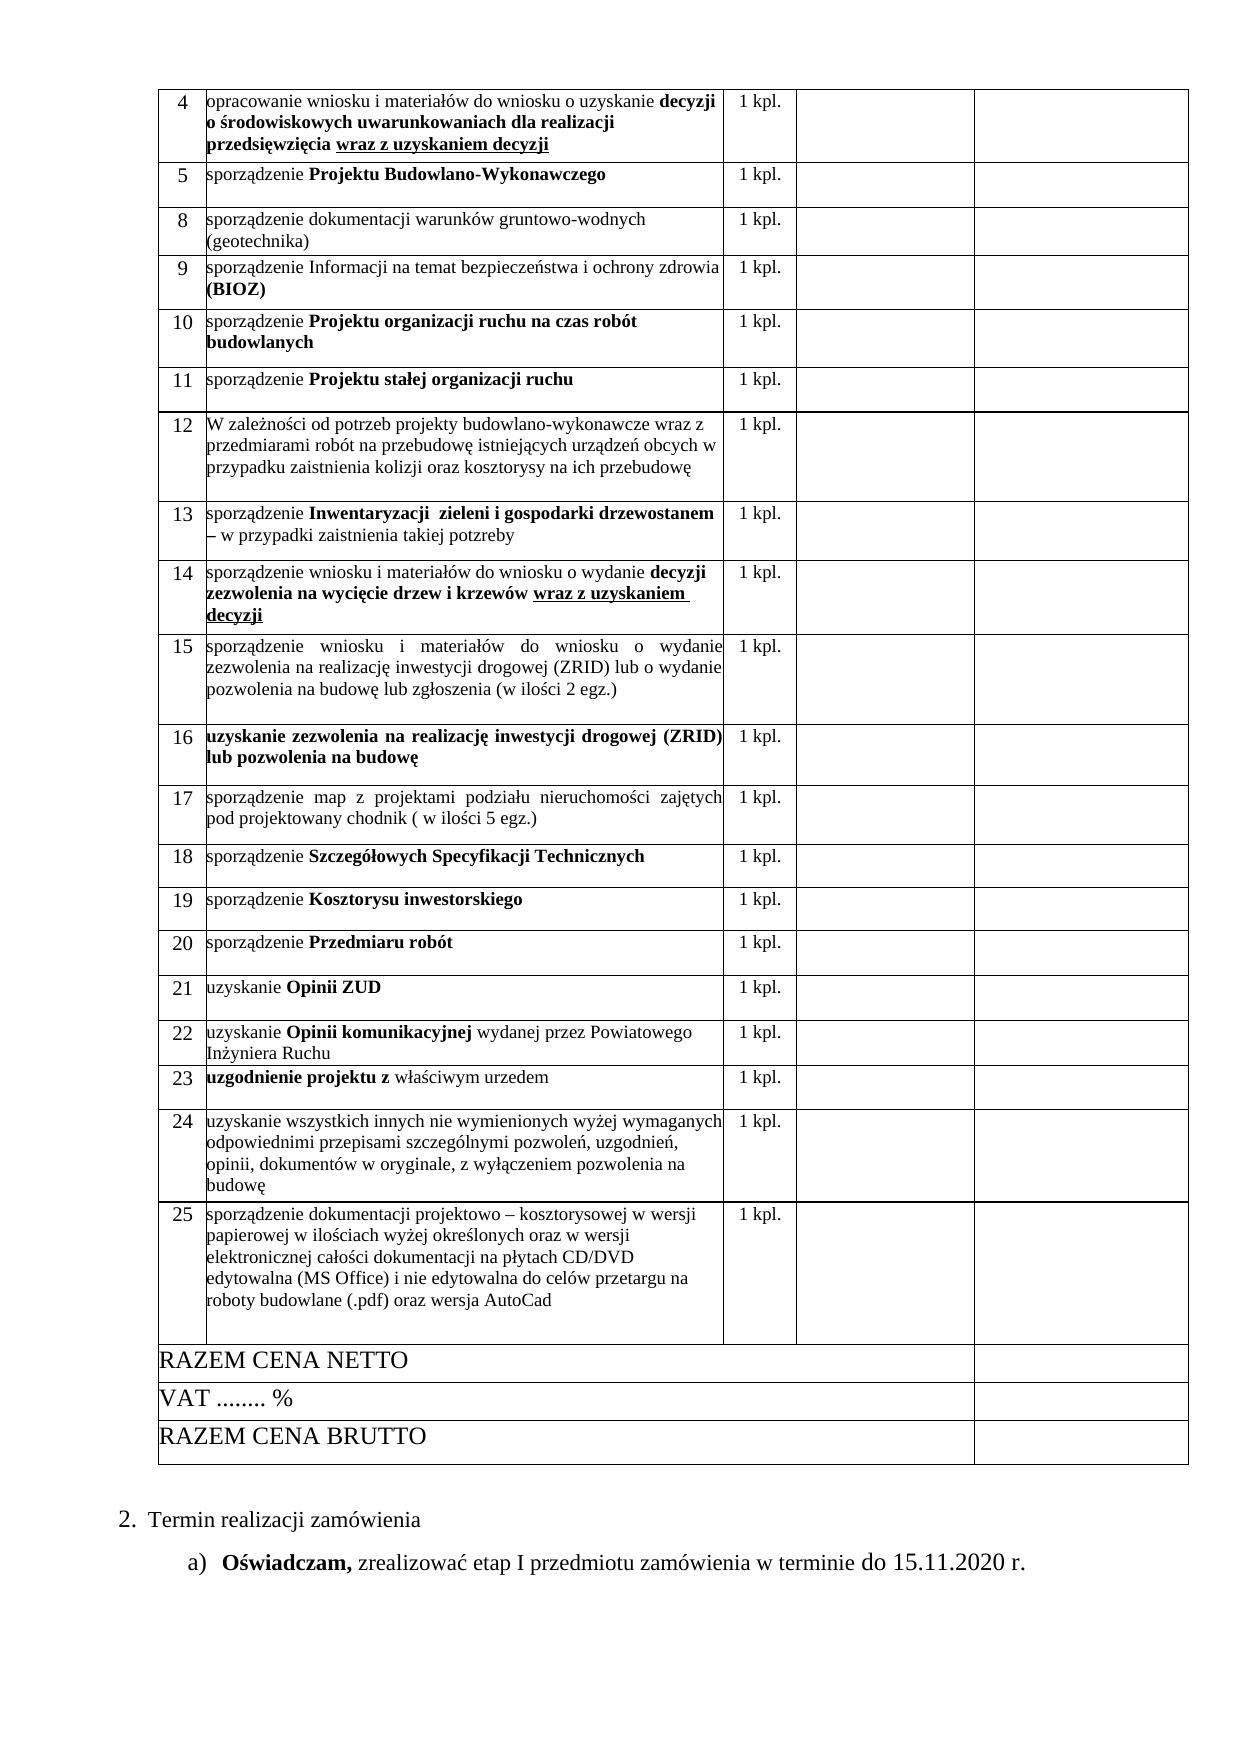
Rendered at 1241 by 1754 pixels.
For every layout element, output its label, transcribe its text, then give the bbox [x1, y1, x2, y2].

table_cell [797, 163, 974, 207]
table_cell sporządzenie wniosku i materiałów do wniosku o wydanie zezwolenia na realizację inwestycji drogowej (ZRID) lub o wydanie pozwolenia na budowę lub zgłoszenia (w ilości 2 egz.) [207, 699, 723, 723]
table_cell uzyskanie Opinii komunikacyjnej wydanej przez Powiatowego Inżyniera Ruchu [207, 1021, 723, 1065]
table_cell [797, 413, 974, 501]
table_cell 17 [159, 786, 206, 843]
table_cell sporządzenie Kosztorysu inwestorskiego [207, 888, 723, 930]
table_cell [797, 845, 974, 887]
table_cell [797, 725, 974, 784]
table_cell [797, 931, 974, 975]
table_cell [975, 931, 1188, 975]
table_cell [797, 1110, 974, 1201]
table_cell 4 [159, 90, 206, 162]
table_cell W zależności od potrzeb projekty budowlano-wykonawcze wraz z przedmiarami robót na przebudowę istniejących urządzeń obcych w przypadku zaistnienia kolizji oraz kosztorysy na ich przebudowę [207, 413, 723, 501]
table_cell [797, 786, 974, 843]
table_cell [797, 502, 974, 559]
table_cell 1 kpl. [724, 1203, 796, 1344]
table_cell [975, 561, 1188, 633]
table_cell sporządzenie dokumentacji warunków gruntowo-wodnych (geotechnika) [207, 208, 723, 255]
table_cell 21 [159, 976, 206, 1019]
table_cell [975, 208, 1188, 255]
table_cell 15 [159, 635, 206, 723]
table_cell 11 [159, 368, 206, 411]
table_cell [975, 725, 1188, 784]
table_cell 1 kpl. [724, 368, 796, 411]
table_cell [797, 561, 974, 633]
table_cell [975, 1345, 1188, 1382]
table_cell 1 kpl. [724, 1021, 796, 1065]
list Termin realizacji zamówienia [118, 1504, 1092, 1533]
table_cell 20 [159, 931, 206, 975]
table_cell 1 kpl. [724, 310, 796, 367]
table_cell sporządzenie Projektu stałej organizacji ruchu [207, 368, 723, 411]
table_cell 9 [159, 256, 206, 308]
table_cell [975, 368, 1188, 411]
table_cell 1 kpl. [724, 725, 796, 784]
table_cell [975, 90, 1188, 162]
table_cell sporządzenie dokumentacji projektowo – kosztorysowej w wersji papierowej w ilościach wyżej określonych oraz w wersji elektronicznej całości dokumentacji na płytach CD/DVD edytowalna (MS Office) i nie edytowalna do celów przetargu na roboty budowlane (.pdf) oraz wersja AutoCad [207, 1203, 723, 1344]
table_cell [975, 1110, 1188, 1201]
table_cell uzyskanie zezwolenia na realizację inwestycji drogowej (ZRID) lub pozwolenia na budowę [207, 768, 723, 784]
table_cell opracowanie wniosku i materiałów do wniosku o uzyskanie decyzji o środowiskowych uwarunkowaniach dla realizacji przedsięwzięcia wraz z uzyskaniem decyzji [207, 90, 723, 162]
table_cell 24 [159, 1110, 206, 1201]
table_cell 23 [159, 1066, 206, 1108]
table_cell 19 [159, 888, 206, 930]
table_cell sporządzenie Informacji na temat bezpieczeństwa i ochrony zdrowia (BIOZ) [207, 256, 723, 308]
table_cell 1 kpl. [724, 1066, 796, 1108]
table_cell [975, 976, 1188, 1019]
table_cell [975, 786, 1188, 843]
table_cell sporządzenie Szczegółowych Specyfikacji Technicznych [207, 845, 723, 887]
table_cell [797, 90, 974, 162]
table_cell 1 kpl. [724, 888, 796, 930]
table_cell [797, 208, 974, 255]
table_cell [797, 1066, 974, 1108]
table_cell [975, 413, 1188, 501]
table_cell uzyskanie wszystkich innych nie wymienionych wyżej wymaganych odpowiednimi przepisami szczególnymi pozwoleń, uzgodnień, opinii, dokumentów w oryginale, z wyłączeniem pozwolenia na budowę [207, 1110, 723, 1201]
table_cell 16 [159, 725, 206, 784]
table_cell [797, 368, 974, 411]
table_cell 8 [159, 208, 206, 255]
table_cell 13 [159, 502, 206, 559]
table_cell VAT ........ % [159, 1383, 974, 1420]
table_cell 22 [159, 1021, 206, 1065]
table_cell 1 kpl. [724, 256, 796, 308]
table_cell 1 kpl. [724, 413, 796, 501]
table_cell [975, 1383, 1188, 1420]
table_cell 1 kpl. [724, 561, 796, 633]
table_cell [975, 1066, 1188, 1108]
table_cell 1 kpl. [724, 502, 796, 559]
table_cell 18 [159, 845, 206, 887]
table_cell 10 [159, 310, 206, 367]
table_cell [975, 1021, 1188, 1065]
table_cell [975, 310, 1188, 367]
table_cell sporządzenie wniosku i materiałów do wniosku o wydanie decyzji zezwolenia na wycięcie drzew i krzewów wraz z uzyskaniem decyzji [207, 561, 723, 633]
table_cell 1 kpl. [724, 1110, 796, 1201]
table_cell [975, 256, 1188, 308]
table_cell [797, 1203, 974, 1344]
table_cell [975, 163, 1188, 207]
table_cell RAZEM CENA NETTO [159, 1345, 974, 1382]
table_cell uzgodnienie projektu z właściwym urzedem [207, 1066, 723, 1108]
table_cell sporządzenie Przedmiaru robót [207, 931, 723, 975]
table_cell uzyskanie Opinii ZUD [207, 976, 723, 1019]
table_cell sporządzenie Projektu Budowlano-Wykonawczego [207, 163, 723, 207]
table_cell 1 kpl. [724, 635, 796, 723]
table_cell [797, 976, 974, 1019]
table_cell sporządzenie Projektu organizacji ruchu na czas robót budowlanych [207, 310, 723, 367]
table_cell 12 [159, 413, 206, 501]
table_cell [975, 635, 1188, 723]
table_cell 1 kpl. [724, 931, 796, 975]
table_cell 1 kpl. [724, 976, 796, 1019]
table_cell [975, 502, 1188, 559]
table_cell 1 kpl. [724, 163, 796, 207]
table_cell [797, 310, 974, 367]
table_cell 5 [159, 163, 206, 207]
table_cell [975, 845, 1188, 887]
list Oświadczam, zrealizować etap I przedmiotu zamówienia w terminie do 15.11.2020 r. [207, 1547, 1092, 1576]
table_cell RAZEM CENA BRUTTO [159, 1421, 974, 1464]
table_cell 1 kpl. [724, 90, 796, 162]
table_cell [797, 256, 974, 308]
table_cell 1 kpl. [724, 786, 796, 843]
table_cell [975, 1421, 1188, 1464]
table_cell [797, 888, 974, 930]
table_cell [797, 635, 974, 723]
table_cell 1 kpl. [724, 208, 796, 255]
table_cell [975, 1203, 1188, 1344]
table_cell sporządzenie Inwentaryzacji zieleni i gospodarki drzewostanem – w przypadki zaistnienia takiej potzreby [207, 502, 723, 559]
table_cell [975, 888, 1188, 930]
table_cell 14 [159, 561, 206, 633]
table_cell 25 [159, 1203, 206, 1344]
table_cell [797, 1021, 974, 1065]
table_cell 1 kpl. [724, 845, 796, 887]
